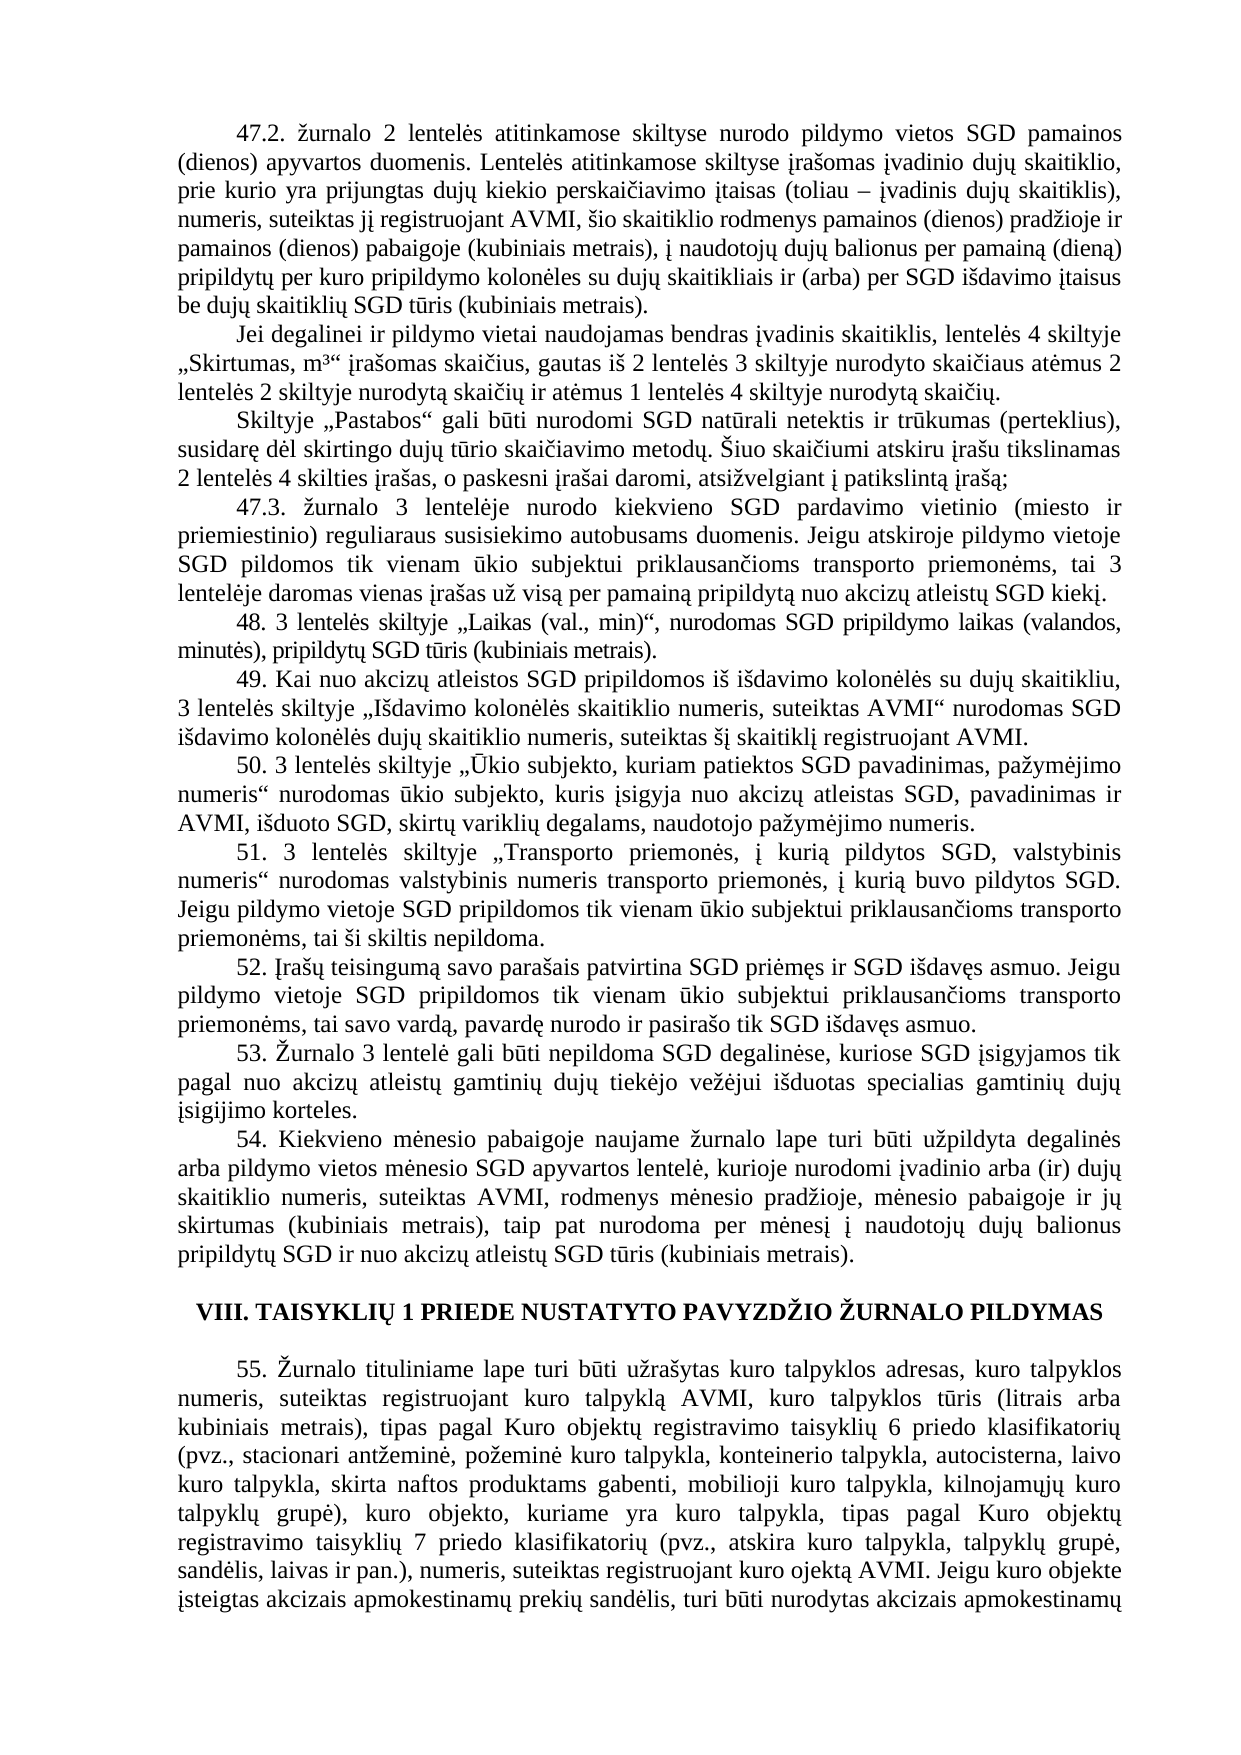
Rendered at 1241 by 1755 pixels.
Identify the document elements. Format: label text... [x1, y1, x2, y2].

text VIII. TAISYKLIŲ 1 PRIEDE NUSTATYTO PAVYZDŽIO ŽURNALO PILDYMAS [177, 1297, 1122, 1326]
text Jei degalinei ir pildymo vietai naudojamas bendras įvadinis skaitiklis, lentelės 4 skiltyje „Skirtumas, m³“ įrašomas skaičius, gautas iš 2 lentelės 3 skiltyje nurodyto skaičiaus atėmus 2 lentelės 2 skiltyje nurodytą skaičių ir atėmus 1 lentelės 4 skiltyje nurodytą skaičių. [177, 319, 1122, 406]
text 48. 3 lentelės skiltyje „Laikas (val., min)“, nurodomas SGD pripildymo laikas (valandos, minutės), pripildytų SGD tūris (kubiniais metrais). [177, 607, 1122, 664]
text Skiltyje „Pastabos“ gali būti nurodomi SGD natūrali netektis ir trūkumas (perteklius), susidarę dėl skirtingo dujų tūrio skaičiavimo metodų. Šiuo skaičiumi atskiru įrašu tikslinamas 2 lentelės 4 skilties įrašas, o paskesni įrašai daromi, atsižvelgiant į patikslintą įrašą; [177, 406, 1122, 492]
text 55. Žurnalo tituliniame lape turi būti užrašytas kuro talpyklos adresas, kuro talpyklos numeris, suteiktas registruojant kuro talpyklą AVMI, kuro talpyklos tūris (litrais arba kubiniais metrais), tipas pagal Kuro objektų registravimo taisyklių 6 priedo klasifikatorių (pvz., stacionari antžeminė, požeminė kuro talpykla, konteinerio talpykla, autocisterna, laivo kuro talpykla, skirta naftos produktams gabenti, mobilioji kuro talpykla, kilnojamųjų kuro talpyklų grupė), kuro objekto, kuriame yra kuro talpykla, tipas pagal Kuro objektų registravimo taisyklių 7 priedo klasifikatorių (pvz., atskira kuro talpykla, talpyklų grupė, sandėlis, laivas ir pan.), numeris, suteiktas registruojant kuro ojektą AVMI. Jeigu kuro objekte įsteigtas akcizais apmokestinamų prekių sandėlis, turi būti nurodytas akcizais apmokestinamų [177, 1354, 1122, 1613]
text 47.3. žurnalo 3 lentelėje nurodo kiekvieno SGD pardavimo vietinio (miesto ir priemiestinio) reguliaraus susisiekimo autobusams duomenis. Jeigu atskiroje pildymo vietoje SGD pildomos tik vienam ūkio subjektui priklausančioms transporto priemonėms, tai 3 lentelėje daromas vienas įrašas už visą per pamainą pripildytą nuo akcizų atleistų SGD kiekį. [177, 492, 1122, 607]
text 53. Žurnalo 3 lentelė gali būti nepildoma SGD degalinėse, kuriose SGD įsigyjamos tik pagal nuo akcizų atleistų gamtinių dujų tiekėjo vežėjui išduotas specialias gamtinių dujų įsigijimo korteles. [177, 1038, 1122, 1124]
text 50. 3 lentelės skiltyje „Ūkio subjekto, kuriam patiektos SGD pavadinimas, pažymėjimo numeris“ nurodomas ūkio subjekto, kuris įsigyja nuo akcizų atleistas SGD, pavadinimas ir AVMI, išduoto SGD, skirtų variklių degalams, naudotojo pažymėjimo numeris. [177, 751, 1122, 837]
text 49. Kai nuo akcizų atleistos SGD pripildomos iš išdavimo kolonėlės su dujų skaitikliu, 3 lentelės skiltyje „Išdavimo kolonėlės skaitiklio numeris, suteiktas AVMI“ nurodomas SGD išdavimo kolonėlės dujų skaitiklio numeris, suteiktas šį skaitiklį registruojant AVMI. [177, 664, 1122, 751]
text 47.2. žurnalo 2 lentelės atitinkamose skiltyse nurodo pildymo vietos SGD pamainos (dienos) apyvartos duomenis. Lentelės atitinkamose skiltyse įrašomas įvadinio dujų skaitiklio, prie kurio yra prijungtas dujų kiekio perskaičiavimo įtaisas (toliau – įvadinis dujų skaitiklis), numeris, suteiktas jį registruojant AVMI, šio skaitiklio rodmenys pamainos (dienos) pradžioje ir pamainos (dienos) pabaigoje (kubiniais metrais), į naudotojų dujų balionus per pamainą (dieną) pripildytų per kuro pripildymo kolonėles su dujų skaitikliais ir (arba) per SGD išdavimo įtaisus be dujų skaitiklių SGD tūris (kubiniais metrais). [177, 118, 1122, 319]
text 54. Kiekvieno mėnesio pabaigoje naujame žurnalo lape turi būti užpildyta degalinės arba pildymo vietos mėnesio SGD apyvartos lentelė, kurioje nurodomi įvadinio arba (ir) dujų skaitiklio numeris, suteiktas AVMI, rodmenys mėnesio pradžioje, mėnesio pabaigoje ir jų skirtumas (kubiniais metrais), taip pat nurodoma per mėnesį į naudotojų dujų balionus pripildytų SGD ir nuo akcizų atleistų SGD tūris (kubiniais metrais). [177, 1124, 1122, 1268]
text 52. Įrašų teisingumą savo parašais patvirtina SGD priėmęs ir SGD išdavęs asmuo. Jeigu pildymo vietoje SGD pripildomos tik vienam ūkio subjektui priklausančioms transporto priemonėms, tai savo vardą, pavardę nurodo ir pasirašo tik SGD išdavęs asmuo. [177, 952, 1122, 1038]
text 51. 3 lentelės skiltyje „Transporto priemonės, į kurią pildytos SGD, valstybinis numeris“ nurodomas valstybinis numeris transporto priemonės, į kurią buvo pildytos SGD. Jeigu pildymo vietoje SGD pripildomos tik vienam ūkio subjektui priklausančioms transporto priemonėms, tai ši skiltis nepildoma. [177, 837, 1122, 952]
